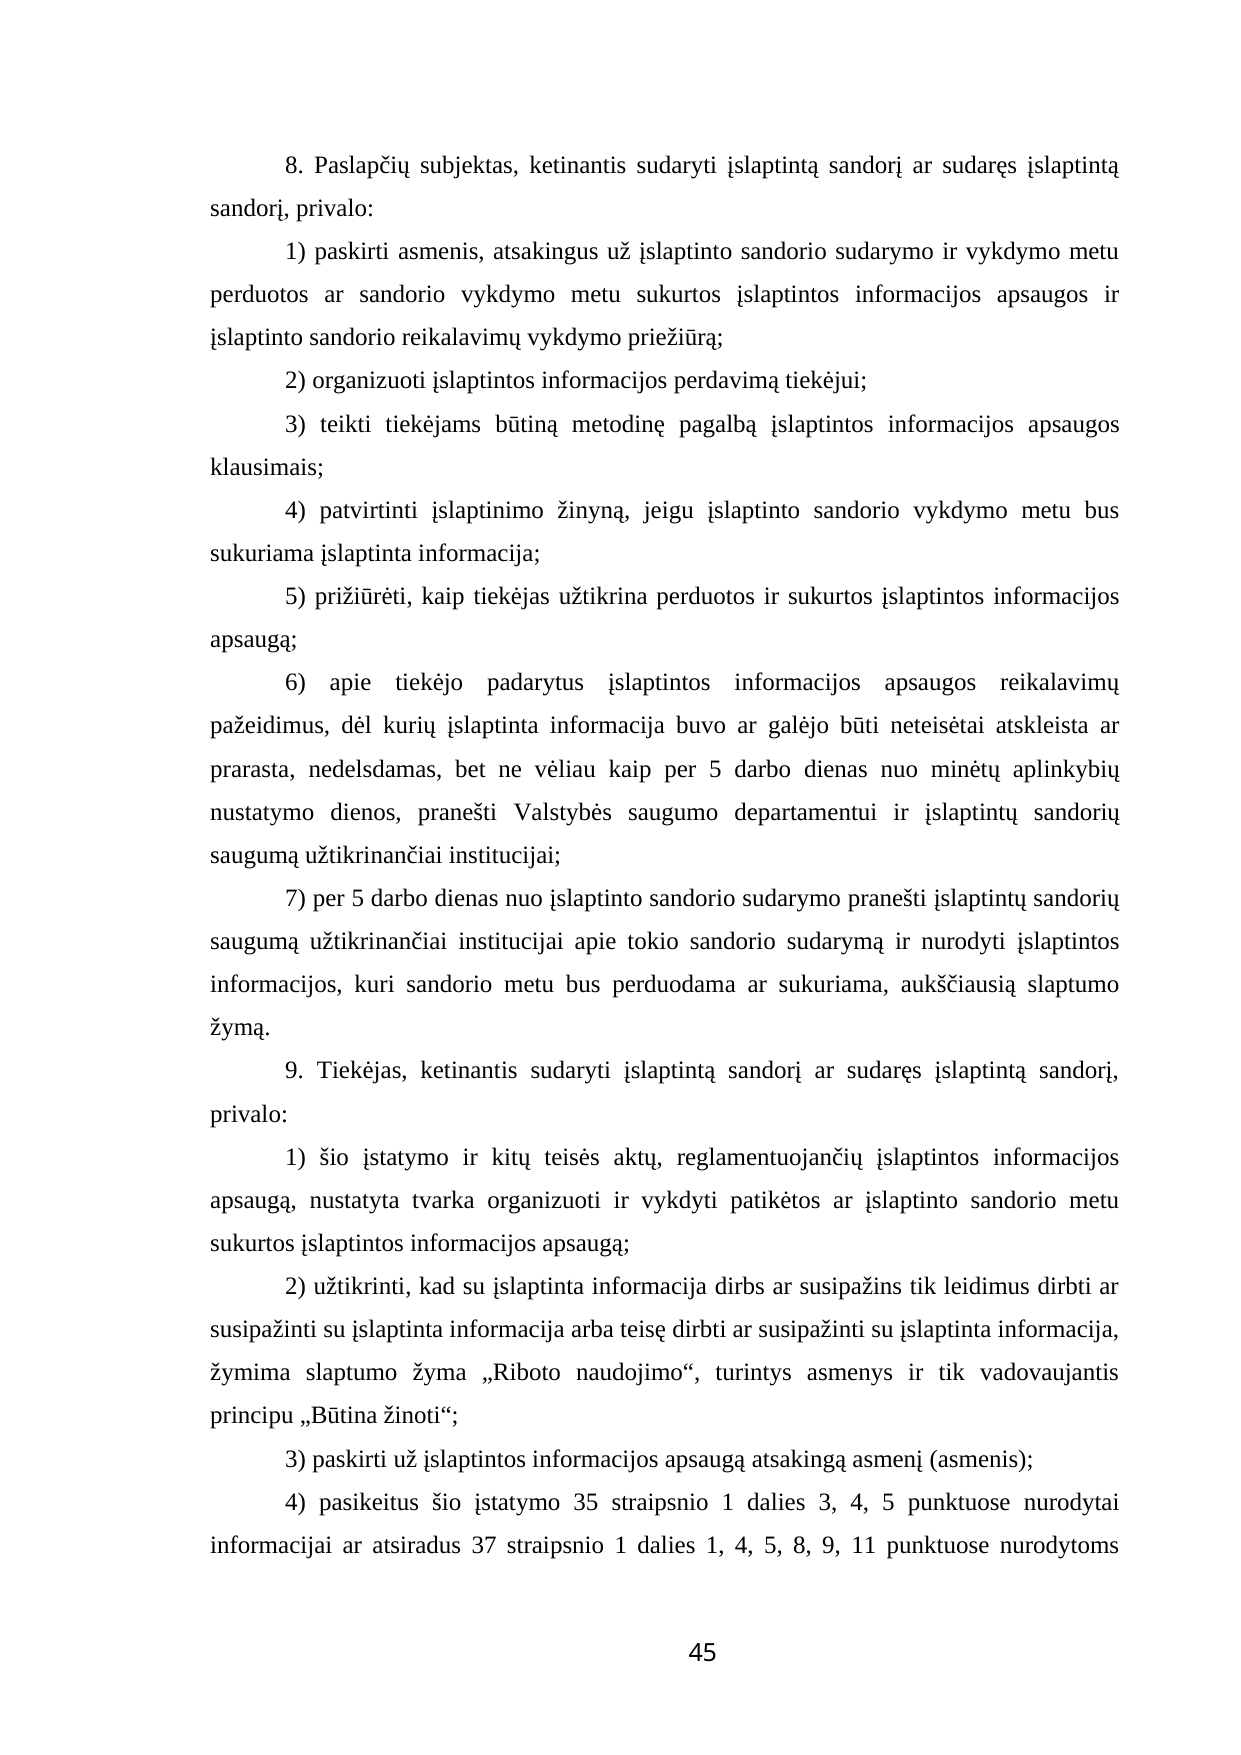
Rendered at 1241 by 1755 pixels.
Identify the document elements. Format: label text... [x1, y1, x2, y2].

text 9. Tiekėjas, ketinantis sudaryti įslaptintą sandorį ar sudaręs įslaptintą sandorį, privalo: [210, 1056, 1120, 1127]
text 2) užtikrinti, kad su įslaptinta informacija dirbs ar susipažins tik leidimus dirbti ar susipažinti su įslaptinta informacija arba teisę dirbti ar susipažinti su įslaptinta informacija, žymima slaptumo žyma „Riboto naudojimo“, turintys asmenys ir tik vadovaujantis principu „Būtina žinoti“; [210, 1271, 1120, 1429]
text 3) paskirti už įslaptintos informacijos apsaugą atsakingą asmenį (asmenis); [210, 1444, 1120, 1472]
text 2) organizuoti įslaptintos informacijos perdavimą tiekėjui; [210, 366, 1120, 394]
text 1) šio įstatymo ir kitų teisės aktų, reglamentuojančių įslaptintos informacijos apsaugą, nustatyta tvarka organizuoti ir vykdyti patikėtos ar įslaptinto sandorio metu sukurtos įslaptintos informacijos apsaugą; [210, 1142, 1120, 1257]
text 4) pasikeitus šio įstatymo 35 straipsnio 1 dalies 3, 4, 5 punktuose nurodytai informacijai ar atsiradus 37 straipsnio 1 dalies 1, 4, 5, 8, 9, 11 punktuose nurodytoms [210, 1487, 1120, 1559]
text 5) prižiūrėti, kaip tiekėjas užtikrina perduotos ir sukurtos įslaptintos informacijos apsaugą; [210, 581, 1120, 653]
text 8. Paslapčių subjektas, ketinantis sudaryti įslaptintą sandorį ar sudaręs įslaptintą sandorį, privalo: [210, 150, 1120, 222]
text 4) patvirtinti įslaptinimo žinyną, jeigu įslaptinto sandorio vykdymo metu bus sukuriama įslaptinta informacija; [210, 495, 1120, 567]
text 3) teikti tiekėjams būtiną metodinę pagalbą įslaptintos informacijos apsaugos klausimais; [210, 409, 1120, 481]
text 7) per 5 darbo dienas nuo įslaptinto sandorio sudarymo pranešti įslaptintų sandorių saugumą užtikrinančiai institucijai apie tokio sandorio sudarymą ir nurodyti įslaptintos informacijos, kuri sandorio metu bus perduodama ar sukuriama, aukščiausią slaptumo žymą. [210, 883, 1120, 1041]
text 6) apie tiekėjo padarytus įslaptintos informacijos apsaugos reikalavimų pažeidimus, dėl kurių įslaptinta informacija buvo ar galėjo būti neteisėtai atskleista ar prarasta, nedelsdamas, bet ne vėliau kaip per 5 darbo dienas nuo minėtų aplinkybių nustatymo dienos, pranešti Valstybės saugumo departamentui ir įslaptintų sandorių saugumą užtikrinančiai institucijai; [210, 667, 1120, 869]
text 1) paskirti asmenis, atsakingus už įslaptinto sandorio sudarymo ir vykdymo metu perduotos ar sandorio vykdymo metu sukurtos įslaptintos informacijos apsaugos ir įslaptinto sandorio reikalavimų vykdymo priežiūrą; [210, 236, 1120, 351]
